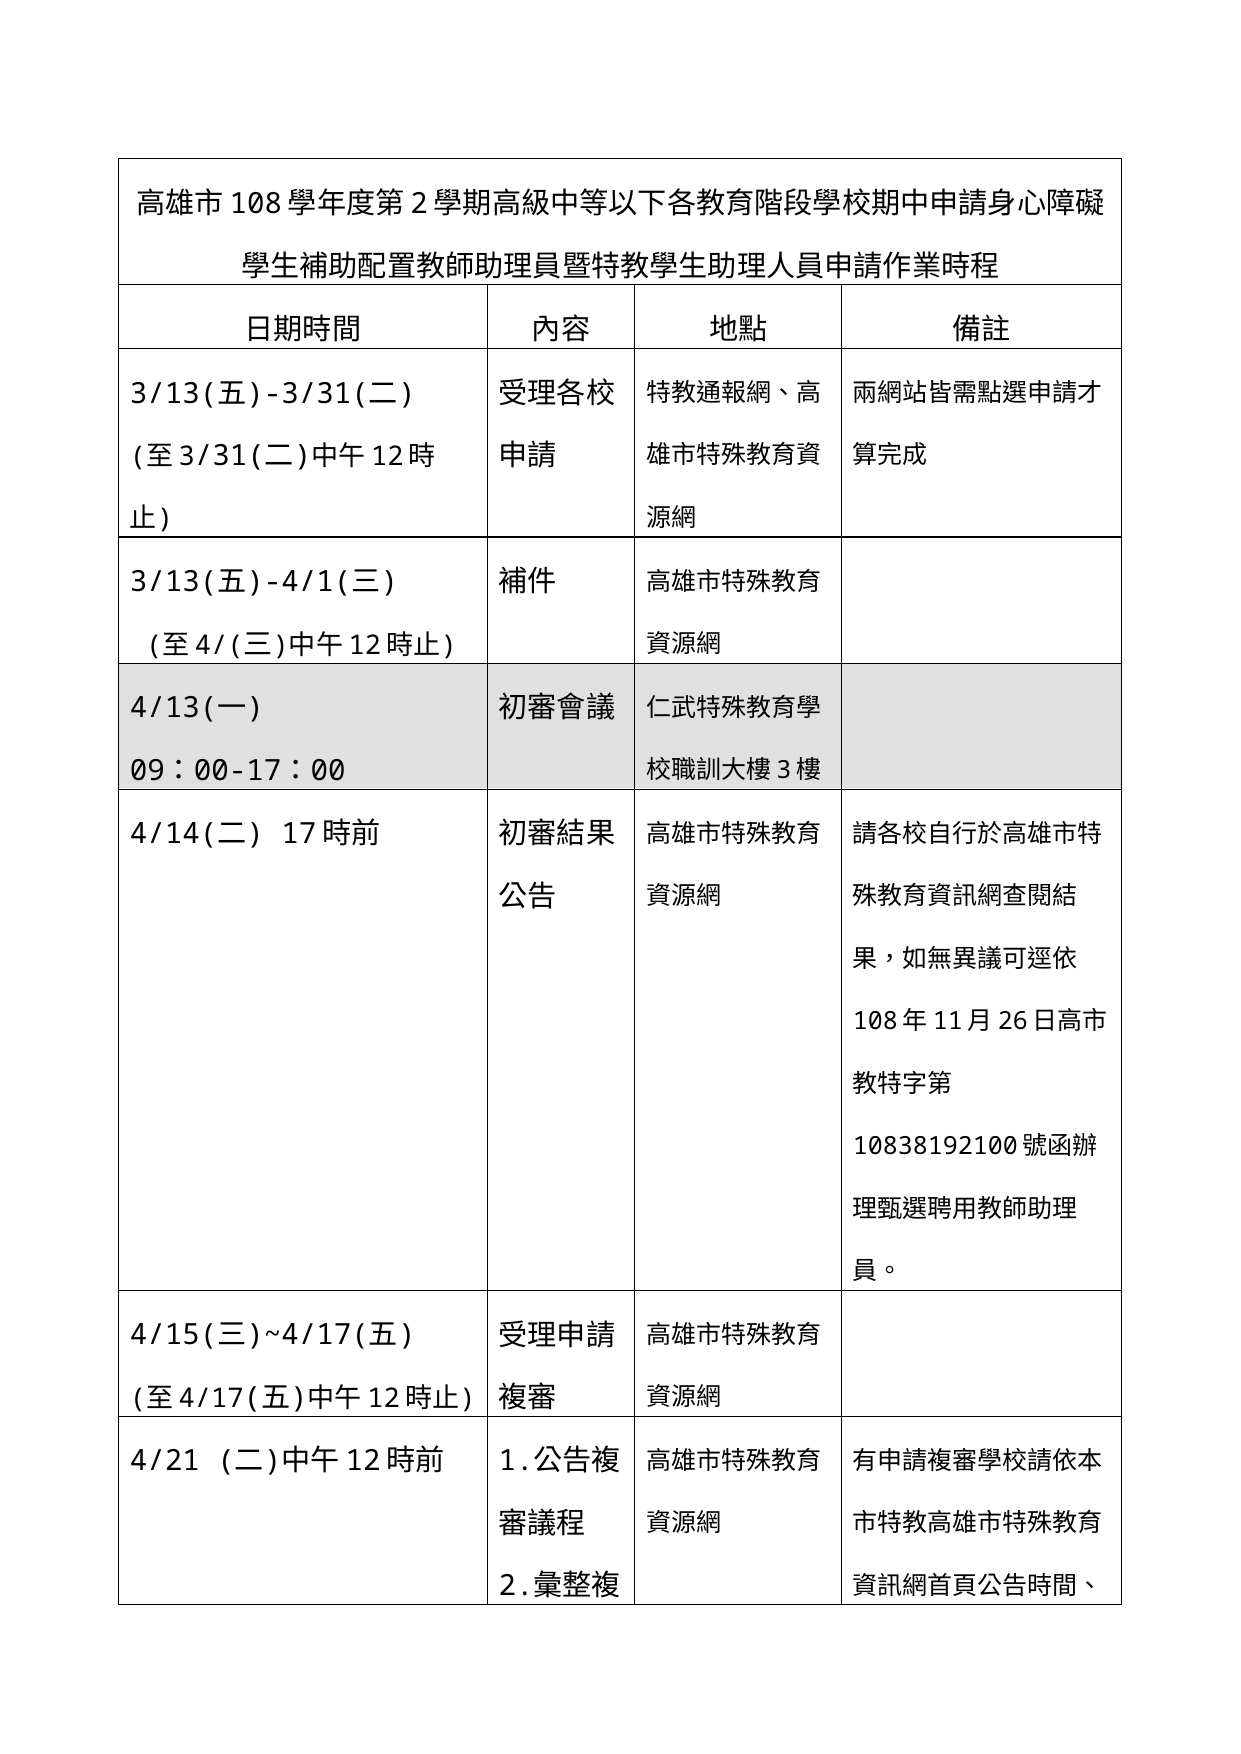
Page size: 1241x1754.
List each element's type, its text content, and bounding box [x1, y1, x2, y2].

table_cell 高雄市特殊教育資源網 [635, 1291, 841, 1416]
table_cell 高雄市特殊教育資源網 [635, 538, 841, 662]
table_cell [842, 538, 1121, 662]
table_cell 內容 [488, 285, 634, 348]
table_cell 1.公告複審議程 2.彙整複 [488, 1417, 634, 1604]
table_cell 受理申請複審 [488, 1291, 634, 1416]
table_cell 補件 [488, 538, 634, 662]
table_cell 4/13(一) 09：00-17：00 [119, 664, 487, 788]
table_cell 4/21 (二)中午12時前 [119, 1417, 487, 1604]
table_cell 兩網站皆需點選申請才算完成 [842, 349, 1121, 536]
table_cell 日期時間 [119, 285, 487, 348]
table_cell 高雄市特殊教育資源網 [635, 790, 841, 1289]
table_cell 3/13(五)-4/1(三) (至4/(三)中午12時止) [119, 538, 487, 662]
table_cell 有申請複審學校請依本市特教高雄市特殊教育資訊網首頁公告時間、 [842, 1417, 1121, 1604]
table_cell [842, 664, 1121, 788]
table_cell 高雄市特殊教育資源網 [635, 1417, 841, 1604]
table_cell 受理各校申請 [488, 349, 634, 536]
table_cell 4/15(三)~4/17(五) (至4/17(五)中午12時止) [119, 1291, 487, 1416]
table_cell 請各校自行於高雄市特殊教育資訊網查閱結果，如無異議可逕依108年11月26日高市教特字第10838192100號函辦理甄選聘用教師助理員。 [842, 790, 1121, 1289]
table_cell 初審結果公告 [488, 790, 634, 1289]
table_cell 3/13(五)-3/31(二) (至3/31(二)中午12時止) [119, 349, 487, 536]
table_cell [842, 1291, 1121, 1416]
table_cell 4/14(二) 17時前 [119, 790, 487, 1289]
table_cell 備註 [842, 285, 1121, 348]
table_header 高雄市108學年度第2學期高級中等以下各教育階段學校期中申請身心障礙學生補助配置教師助理員暨特教學生助理人員申請作業時程 [119, 159, 1121, 284]
table_cell 地點 [635, 285, 841, 348]
table_cell 特教通報網、高雄市特殊教育資源網 [635, 349, 841, 536]
table_cell 仁武特殊教育學校職訓大樓3樓 [635, 664, 841, 788]
table_cell 初審會議 [488, 664, 634, 788]
